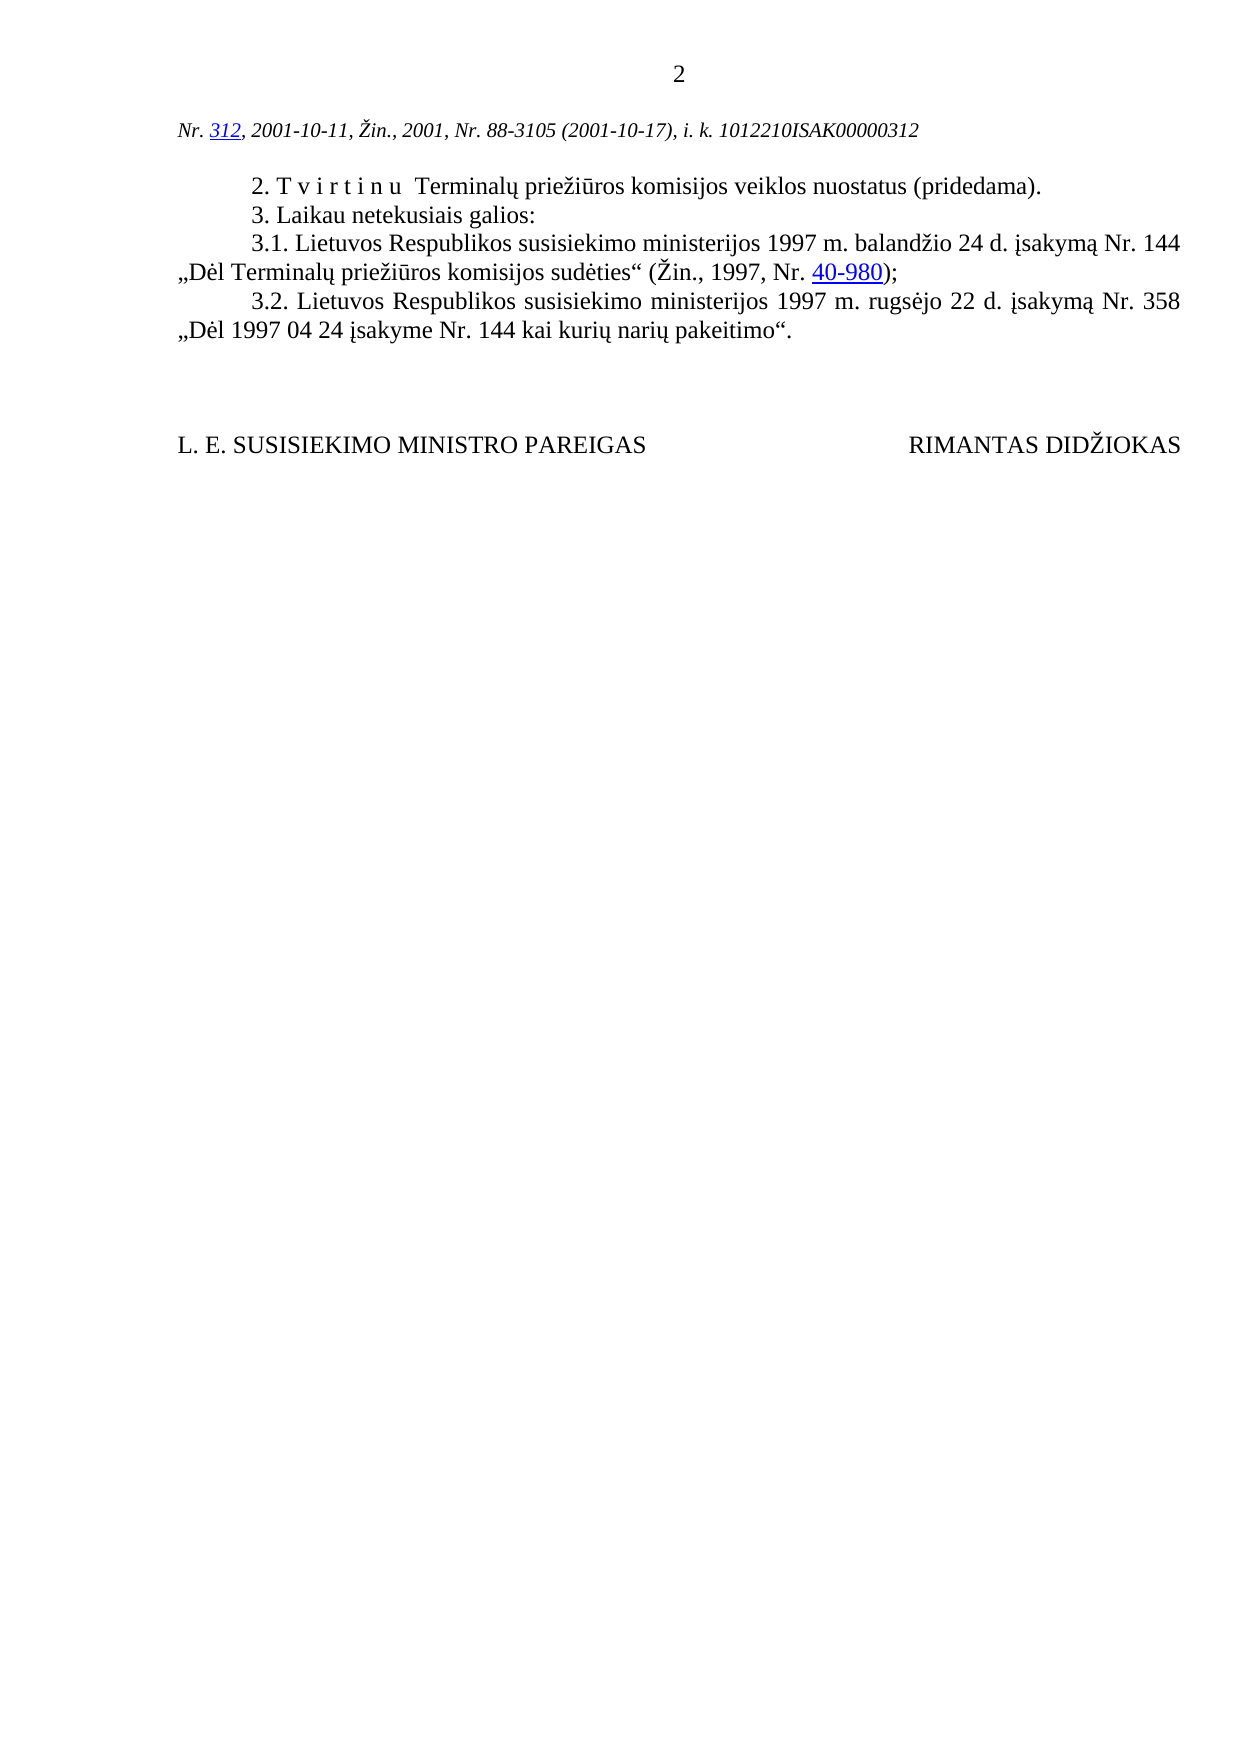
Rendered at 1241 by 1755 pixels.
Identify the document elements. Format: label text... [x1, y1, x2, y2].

text Nr. 312, 2001-10-11, Žin., 2001, Nr. 88-3105 (2001-10-17), i. k. 1012210ISAK00000312 [177, 118, 1181, 142]
text 2. Tvirtinu Terminalų priežiūros komisijos veiklos nuostatus (pridedama). [177, 171, 1181, 200]
text 3. Laikau netekusiais galios: [177, 200, 1181, 228]
text L. E. SUSISIEKIMO MINISTRO PAREIGAS RIMANTAS DIDŽIOKAS [177, 430, 1181, 458]
text 3.2. Lietuvos Respublikos susisiekimo ministerijos 1997 m. rugsėjo 22 d. įsakymą Nr. 358 „Dėl 1997 04 24 įsakyme Nr. 144 kai kurių narių pakeitimo“. [177, 286, 1181, 343]
text 3.1. Lietuvos Respublikos susisiekimo ministerijos 1997 m. balandžio 24 d. įsakymą Nr. 144 „Dėl Terminalų priežiūros komisijos sudėties“ (Žin., 1997, Nr. 40-980); [177, 228, 1181, 286]
